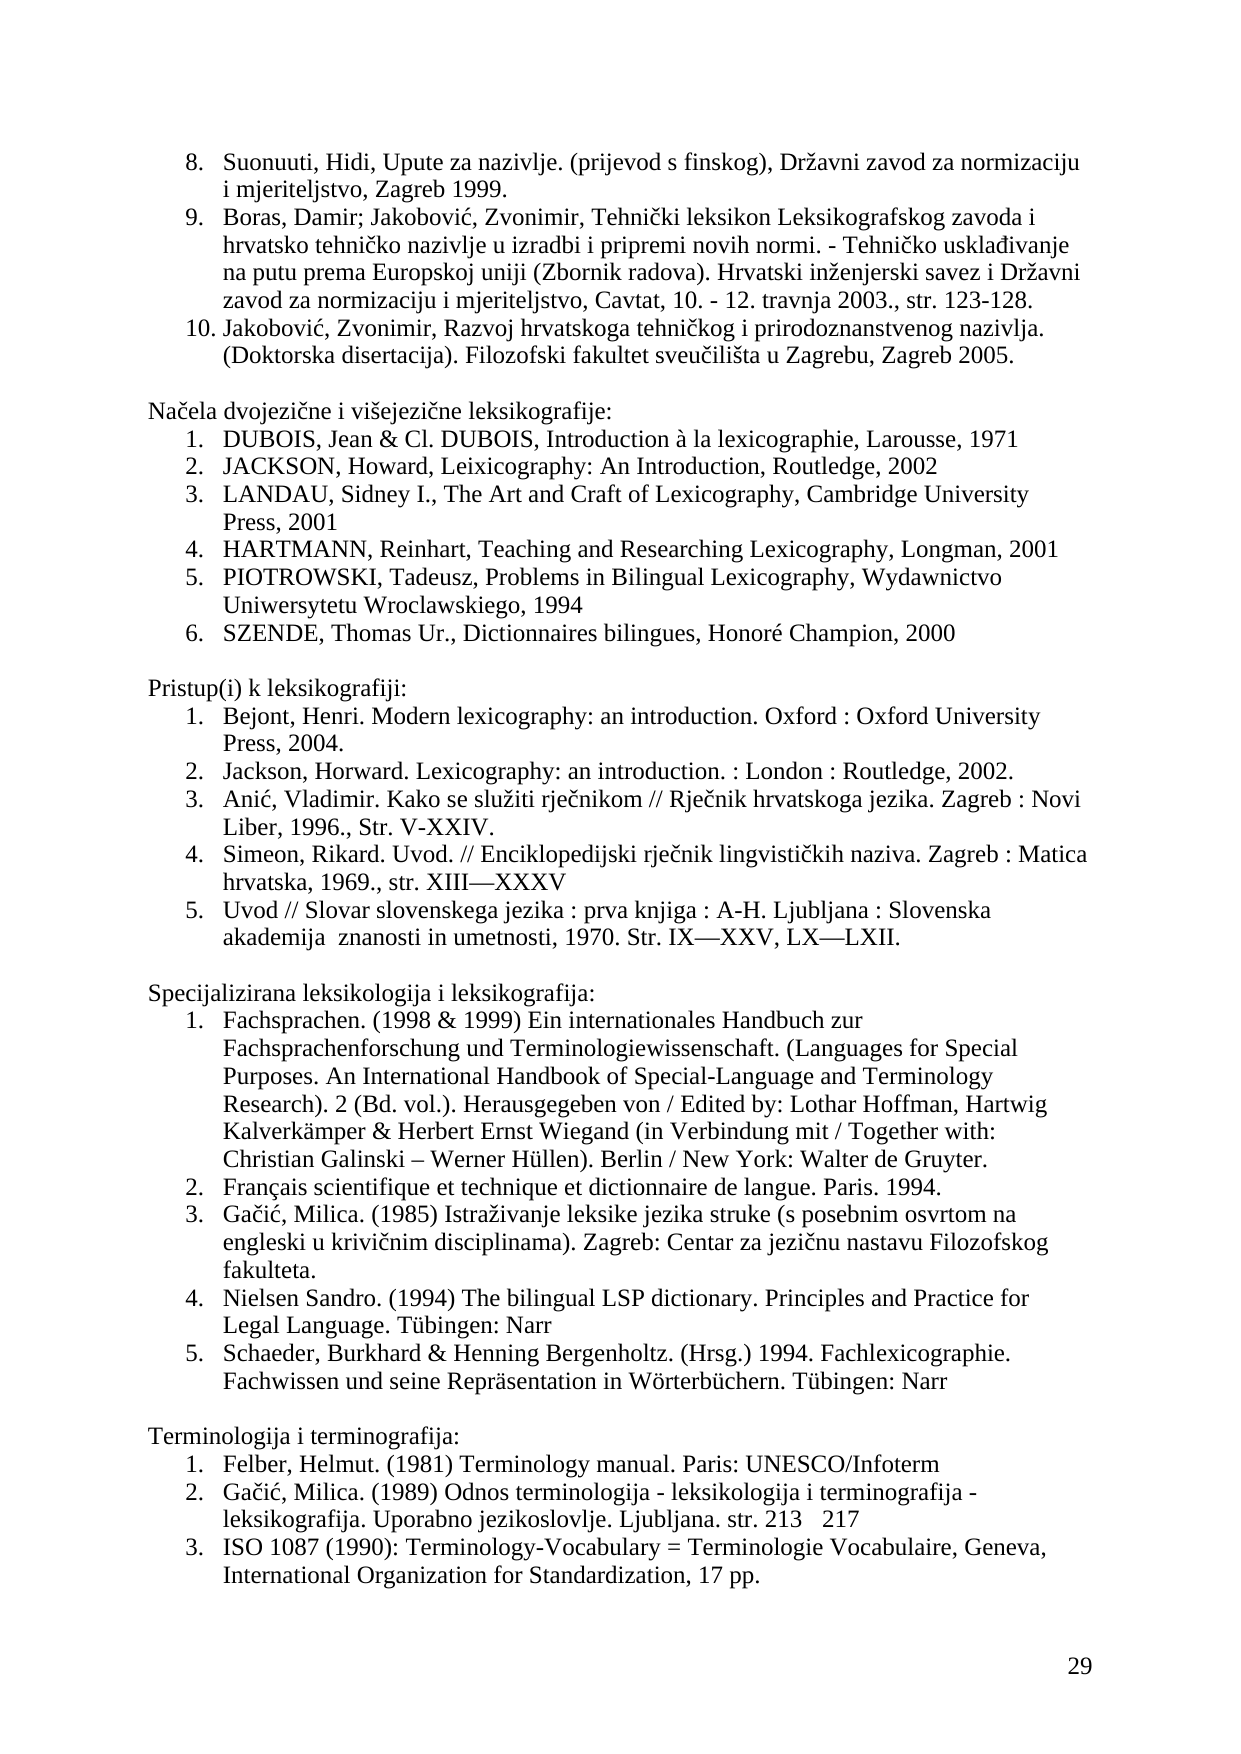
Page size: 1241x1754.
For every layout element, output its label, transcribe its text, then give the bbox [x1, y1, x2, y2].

list Felber, Helmut. (1981) Terminology manual. Paris: UNESCO/Infoterm [185, 1450, 1092, 1478]
list Anić, Vladimir. Kako se služiti rječnikom // Rječnik hrvatskoga jezika. Zagreb : Novi Liber, 1996., Str. V-XXIV. [185, 785, 1092, 840]
text Terminologija i terminografija: [148, 1422, 1092, 1450]
list Boras, Damir; Jakobović, Zvonimir, Tehnički leksikon Leksikografskog zavoda i hrvatsko tehničko nazivlje u izradbi i pripremi novih normi. - Tehničko usklađivanje na putu prema Europskoj uniji (Zbornik radova). Hrvatski inženjerski savez i Državni zavod za normizaciju i mjeriteljstvo, Cavtat, 10. - 12. travnja 2003., str. 123-128. [185, 203, 1092, 314]
list Uvod // Slovar slovenskega jezika : prva knjiga : A-H. Ljubljana : Slovenska akademija znanosti in umetnosti, 1970. Str. IX—XXV, LX—LXII. [185, 896, 1092, 951]
text Specijalizirana leksikologija i leksikografija: [148, 979, 1092, 1007]
list Jakobović, Zvonimir, Razvoj hrvatskoga tehničkog i prirodoznanstvenog nazivlja. (Doktorska disertacija). Filozofski fakultet sveučilišta u Zagrebu, Zagreb 2005. [185, 314, 1092, 369]
list JACKSON, Howard, Leixicography: An Introduction, Routledge, 2002 [185, 452, 1092, 480]
list Français scientifique et technique et dictionnaire de langue. Paris. 1994. [185, 1173, 1092, 1201]
list PIOTROWSKI, Tadeusz, Problems in Bilingual Lexicography, Wydawnictvo Uniwersytetu Wroclawskiego, 1994 [185, 563, 1092, 619]
list Simeon, Rikard. Uvod. // Enciklopedijski rječnik lingvističkih naziva. Zagreb : Matica hrvatska, 1969., str. XIII—XXXV [185, 840, 1092, 896]
list Gačić, Milica. (1989) Odnos terminologija - leksikologija i terminografija - leksikografija. Uporabno jezikoslovlje. Ljubljana. str. 213﷓217 [185, 1478, 1092, 1533]
list ISO 1087 (1990): Terminology-Vocabulary = Terminologie Vocabulaire, Geneva, International Organization for Standardization, 17 pp. [185, 1533, 1092, 1588]
list LANDAU, Sidney I., The Art and Craft of Lexicography, Cambridge University Press, 2001 [185, 480, 1092, 536]
list Fachsprachen. (1998 & 1999) Ein internationales Handbuch zur Fachsprachenforschung und Terminologiewissenschaft. (Languages for Special Purposes. An International Handbook of Special-Language and Terminology Research). 2 (Bd. vol.). Herausgegeben von / Edited by: Lothar Hoffman, Hartwig Kalverkämper & Herbert Ernst Wiegand (in Verbindung mit / Together with: Christian Galinski – Werner Hüllen). Berlin / New York: Walter de Gruyter. [185, 1007, 1092, 1173]
list Nielsen Sandro. (1994) The bilingual LSP dictionary. Principles and Practice for Legal Language. Tübingen: Narr [185, 1284, 1092, 1339]
list SZENDE, Thomas Ur., Dictionnaires bilingues, Honoré Champion, 2000 [185, 619, 1092, 646]
list Schaeder, Burkhard & Henning Bergenholtz. (Hrsg.) 1994. Fachlexicographie. Fachwissen und seine Repräsentation in Wörterbüchern. Tübingen: Narr [185, 1339, 1092, 1394]
text Pristup(i) k leksikografiji: [148, 674, 1092, 702]
list DUBOIS, Jean & Cl. DUBOIS, Introduction à la lexicographie, Larousse, 1971 [185, 425, 1092, 452]
list HARTMANN, Reinhart, Teaching and Researching Lexicography, Longman, 2001 [185, 536, 1092, 563]
list Suonuuti, Hidi, Upute za nazivlje. (prijevod s finskog), Državni zavod za normizaciju i mjeriteljstvo, Zagreb 1999. [185, 148, 1092, 203]
list Bejont, Henri. Modern lexicography: an introduction. Oxford : Oxford University Press, 2004. [185, 702, 1092, 757]
list Gačić, Milica. (1985) Istraživanje leksike jezika struke (s posebnim osvrtom na engleski u krivičnim disciplinama). Zagreb: Centar za jezičnu nastavu Filozofskog fakulteta. [185, 1201, 1092, 1284]
text Načela dvojezične i višejezične leksikografije: [148, 397, 1092, 425]
list Jackson, Horward. Lexicography: an introduction. : London : Routledge, 2002. [185, 757, 1092, 785]
